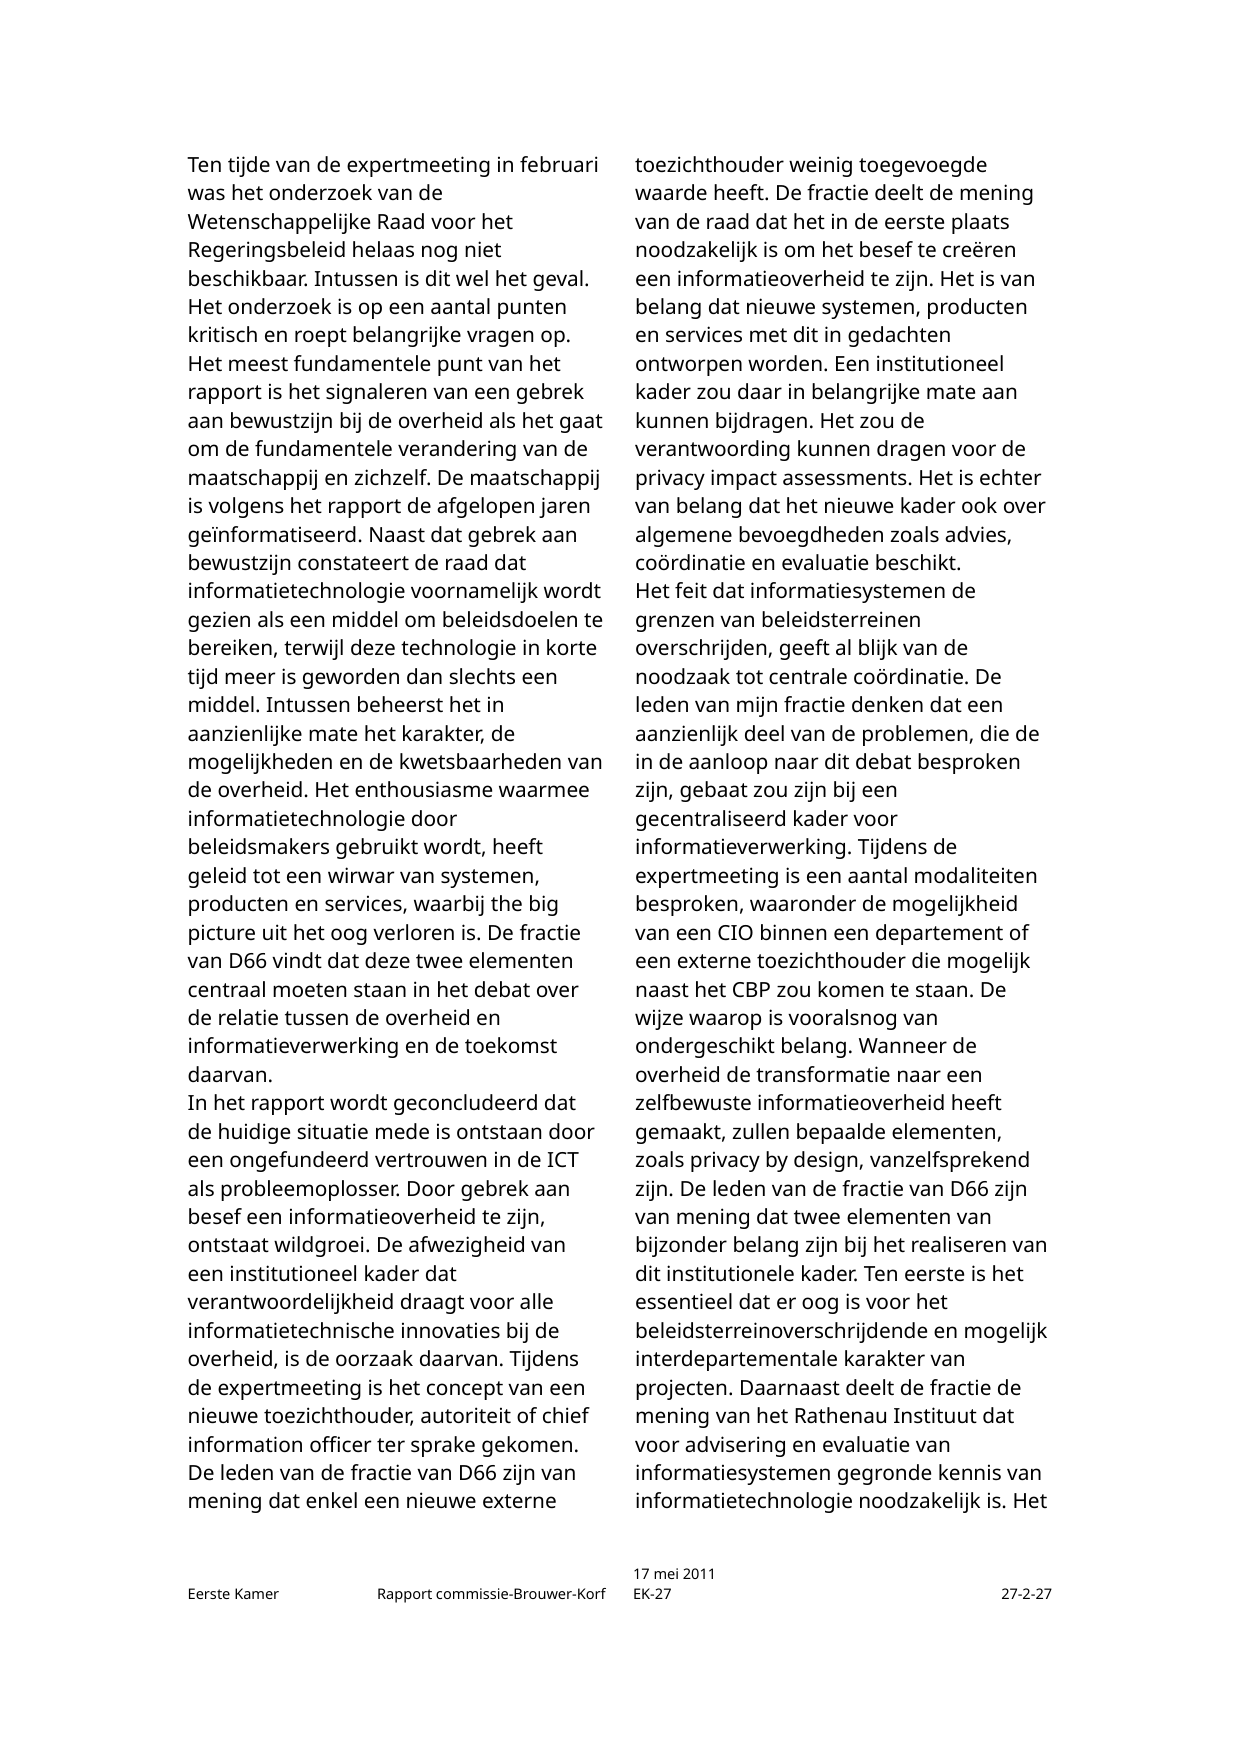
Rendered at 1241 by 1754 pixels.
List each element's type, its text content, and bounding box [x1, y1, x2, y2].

text Ten tijde van de expertmeeting in februari was het onderzoek van de Wetenschappelijke Raad voor het Regeringsbeleid helaas nog niet beschikbaar. Intussen is dit wel het geval. Het onderzoek is op een aantal punten kritisch en roept belangrijke vragen op. Het meest fundamentele punt van het rapport is het signaleren van een gebrek aan bewustzijn bij de overheid als het gaat om de fundamentele verandering van de maatschappij en zichzelf. De maatschappij is volgens het rapport de afgelopen jaren geïnformatiseerd. Naast dat gebrek aan bewustzijn constateert de raad dat informatietechnologie voornamelijk wordt gezien als een middel om beleidsdoelen te bereiken, terwijl deze technologie in korte tijd meer is geworden dan slechts een middel. Intussen beheerst het in aanzienlijke mate het karakter, de mogelijkheden en de kwetsbaarheden van de overheid. Het enthousiasme waarmee informatietechnologie door beleidsmakers gebruikt wordt, heeft geleid tot een wirwar van systemen, producten en services, waarbij the big picture uit het oog verloren is. De fractie van D66 vindt dat deze twee elementen centraal moeten staan in het debat over de relatie tussen de overheid en informatieverwerking en de toekomst daarvan. [187, 150, 605, 1088]
text In het rapport wordt geconcludeerd dat de huidige situatie mede is ontstaan door een ongefundeerd vertrouwen in de ICT als probleemoplosser. Door gebrek aan besef een informatieoverheid te zijn, ontstaat wildgroei. De afwezigheid van een institutioneel kader dat verantwoordelijkheid draagt voor alle informatietechnische innovaties bij de overheid, is de oorzaak daarvan. Tijdens de expertmeeting is het concept van een nieuwe toezichthouder, autoriteit of chief information officer ter sprake gekomen. De leden van de fractie van D66 zijn van mening dat enkel een nieuwe externe [187, 1088, 605, 1515]
text Het feit dat informatiesystemen de grenzen van beleidsterreinen overschrijden, geeft al blijk van de noodzaak tot centrale coördinatie. De leden van mijn fractie denken dat een aanzienlijk deel van de problemen, die de in de aanloop naar dit debat besproken zijn, gebaat zou zijn bij een gecentraliseerd kader voor informatieverwerking. Tijdens de expertmeeting is een aantal modaliteiten besproken, waaronder de mogelijkheid van een CIO binnen een departement of een externe toezichthouder die mogelijk naast het CBP zou komen te staan. De wijze waarop is vooralsnog van ondergeschikt belang. Wanneer de overheid de transformatie naar een zelfbewuste informatieoverheid heeft gemaakt, zullen bepaalde elementen, zoals privacy by design, vanzelfsprekend zijn. De leden van de fractie van D66 zijn van mening dat twee elementen van bijzonder belang zijn bij het realiseren van dit institutionele kader. Ten eerste is het essentieel dat er oog is voor het beleidsterreinoverschrijdende en mogelijk interdepartementale karakter van projecten. Daarnaast deelt de fractie de mening van het Rathenau Instituut dat voor advisering en evaluatie van informatiesystemen gegronde kennis van informatietechnologie noodzakelijk is. Het [635, 577, 1053, 1515]
text toezichthouder weinig toegevoegde waarde heeft. De fractie deelt de mening van de raad dat het in de eerste plaats noodzakelijk is om het besef te creëren een informatieoverheid te zijn. Het is van belang dat nieuwe systemen, producten en services met dit in gedachten ontworpen worden. Een institutioneel kader zou daar in belangrijke mate aan kunnen bijdragen. Het zou de verantwoording kunnen dragen voor de privacy impact assessments. Het is echter van belang dat het nieuwe kader ook over algemene bevoegdheden zoals advies, coördinatie en evaluatie beschikt. [635, 150, 1053, 577]
